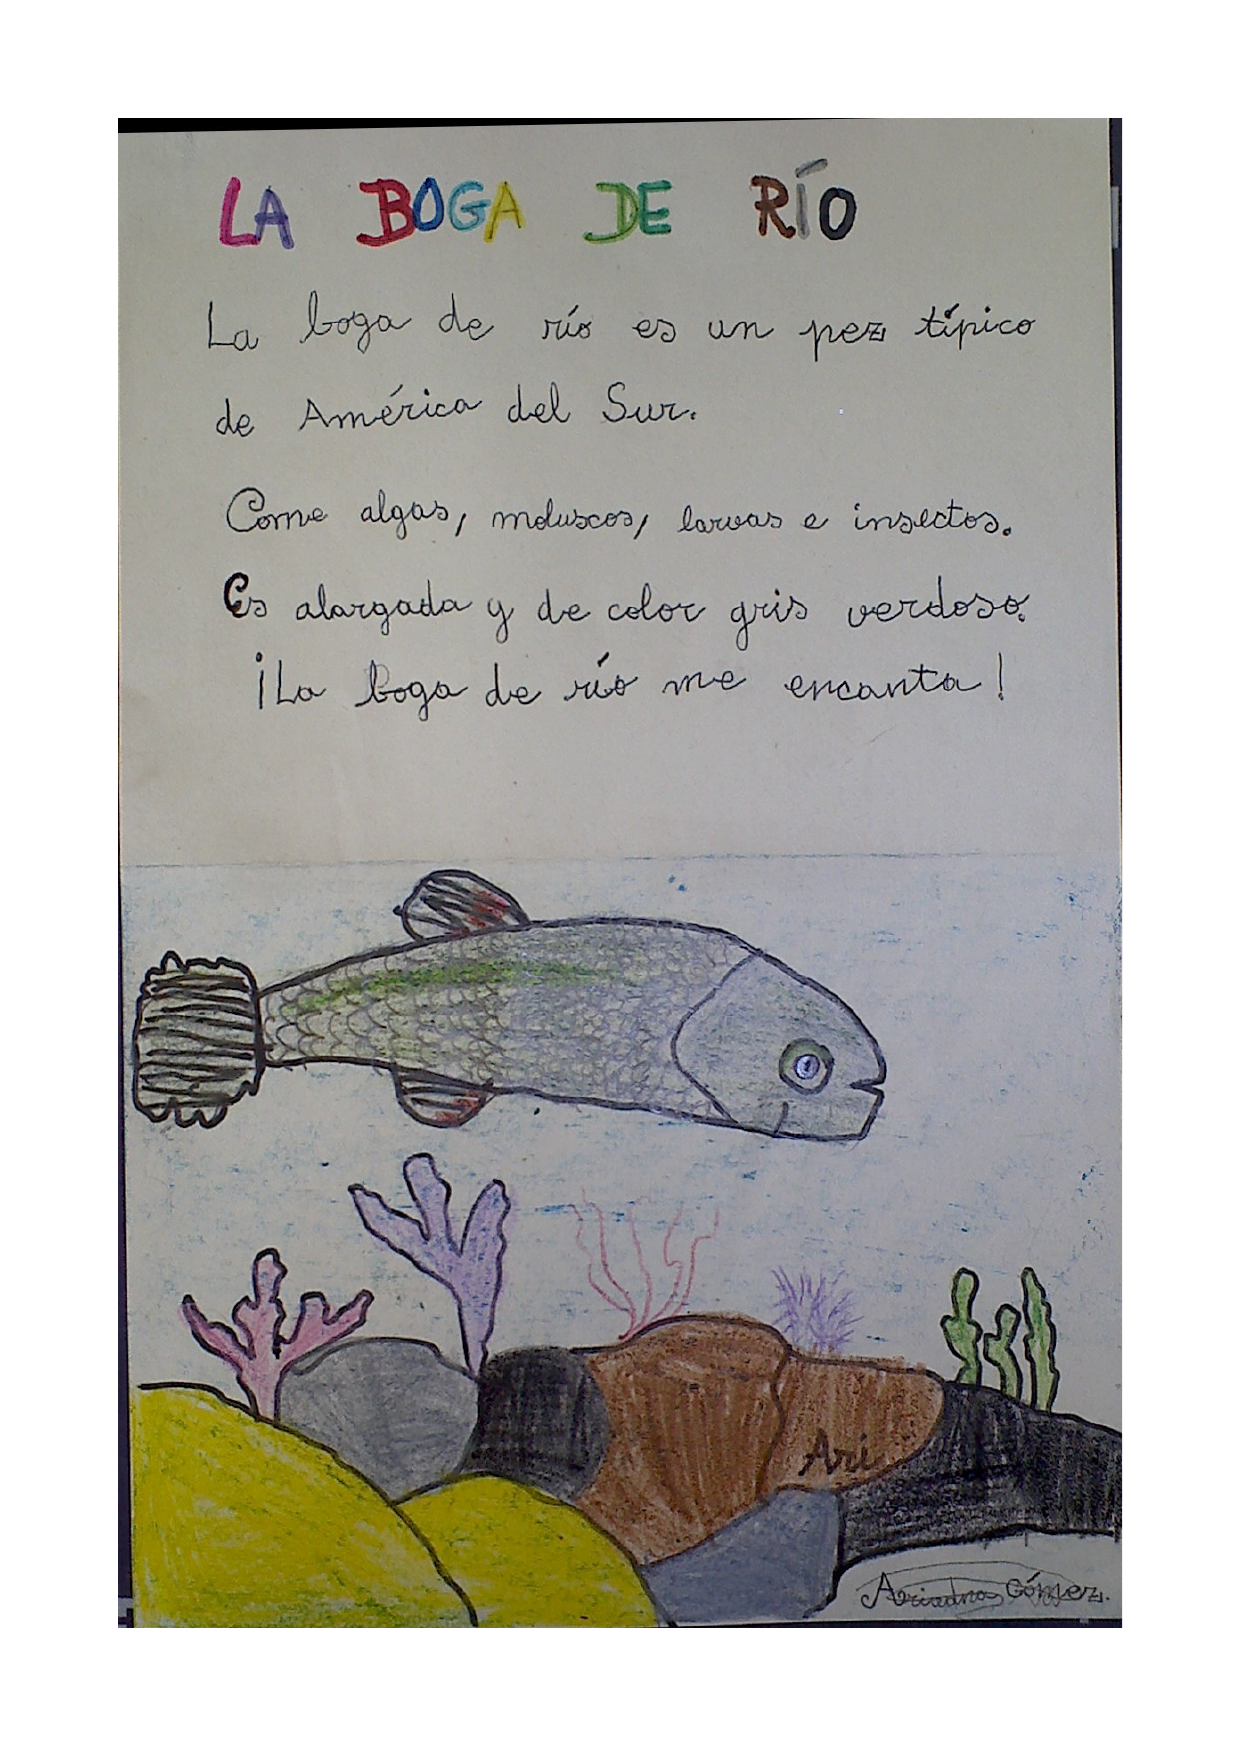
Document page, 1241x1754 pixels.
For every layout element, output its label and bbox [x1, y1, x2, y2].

picture [118, 118, 1123, 1628]
